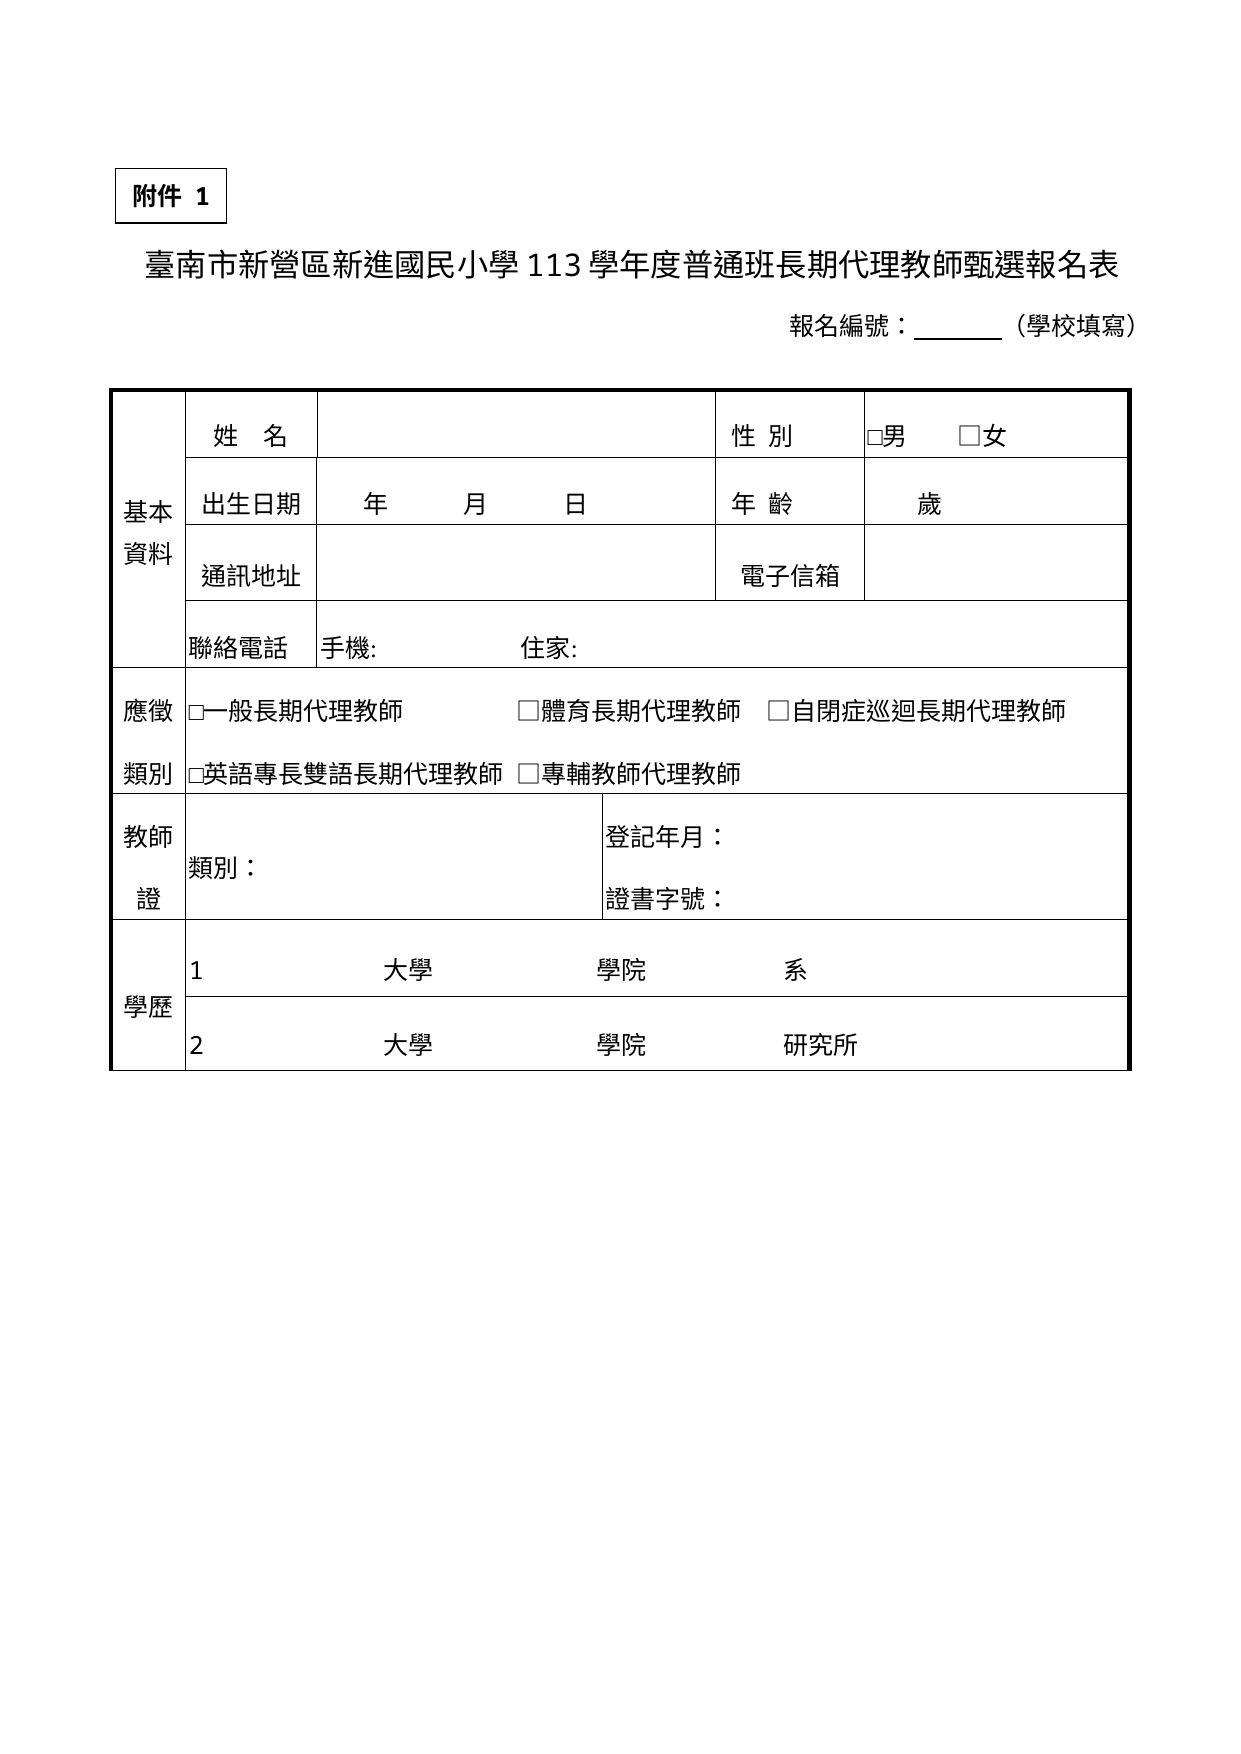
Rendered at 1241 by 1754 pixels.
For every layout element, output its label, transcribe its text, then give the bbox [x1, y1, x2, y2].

text 附件 1 [131, 177, 211, 213]
table_header [318, 392, 715, 457]
table_cell [865, 525, 1127, 600]
table_cell 歲 [865, 458, 1127, 524]
table_cell 學歷 [113, 920, 185, 1069]
table_cell 登記年月： 證書字號： [603, 794, 1127, 919]
table_cell 應徵類別 [113, 668, 185, 793]
table_cell 教師證 [113, 794, 185, 919]
table_header 基本 資料 [113, 392, 185, 667]
table_cell [317, 525, 715, 600]
table_cell 手機: 住家: [317, 601, 1127, 667]
table_header 姓 名 [186, 392, 317, 457]
table_cell 通訊地址 [186, 525, 316, 600]
table_cell 2 大學 學院 研究所 [186, 997, 1127, 1069]
table_cell 年 月 日 [317, 458, 715, 524]
table_cell □一般長期代理教師 □體育長期代理教師 □自閉症巡迴長期代理教師 □英語專長雙語長期代理教師 □專輔教師代理教師 [186, 668, 1127, 793]
table_header □男 □女 [865, 392, 1127, 457]
text 報名編號： （學校填寫） [89, 283, 1152, 346]
table_cell 年 齡 [716, 458, 864, 524]
table_cell 電子信箱 [716, 525, 864, 600]
table_cell 類別： [186, 794, 602, 919]
table_cell 1 大學 學院 系 [186, 920, 1127, 996]
table_cell 聯絡電話 [186, 601, 316, 667]
text 臺南市新營區新進國民小學113學年度普通班長期代理教師甄選報名表 [89, 221, 1152, 283]
table_cell 出生日期 [186, 458, 316, 524]
table_header 性 別 [716, 392, 864, 457]
text [116, 169, 226, 222]
